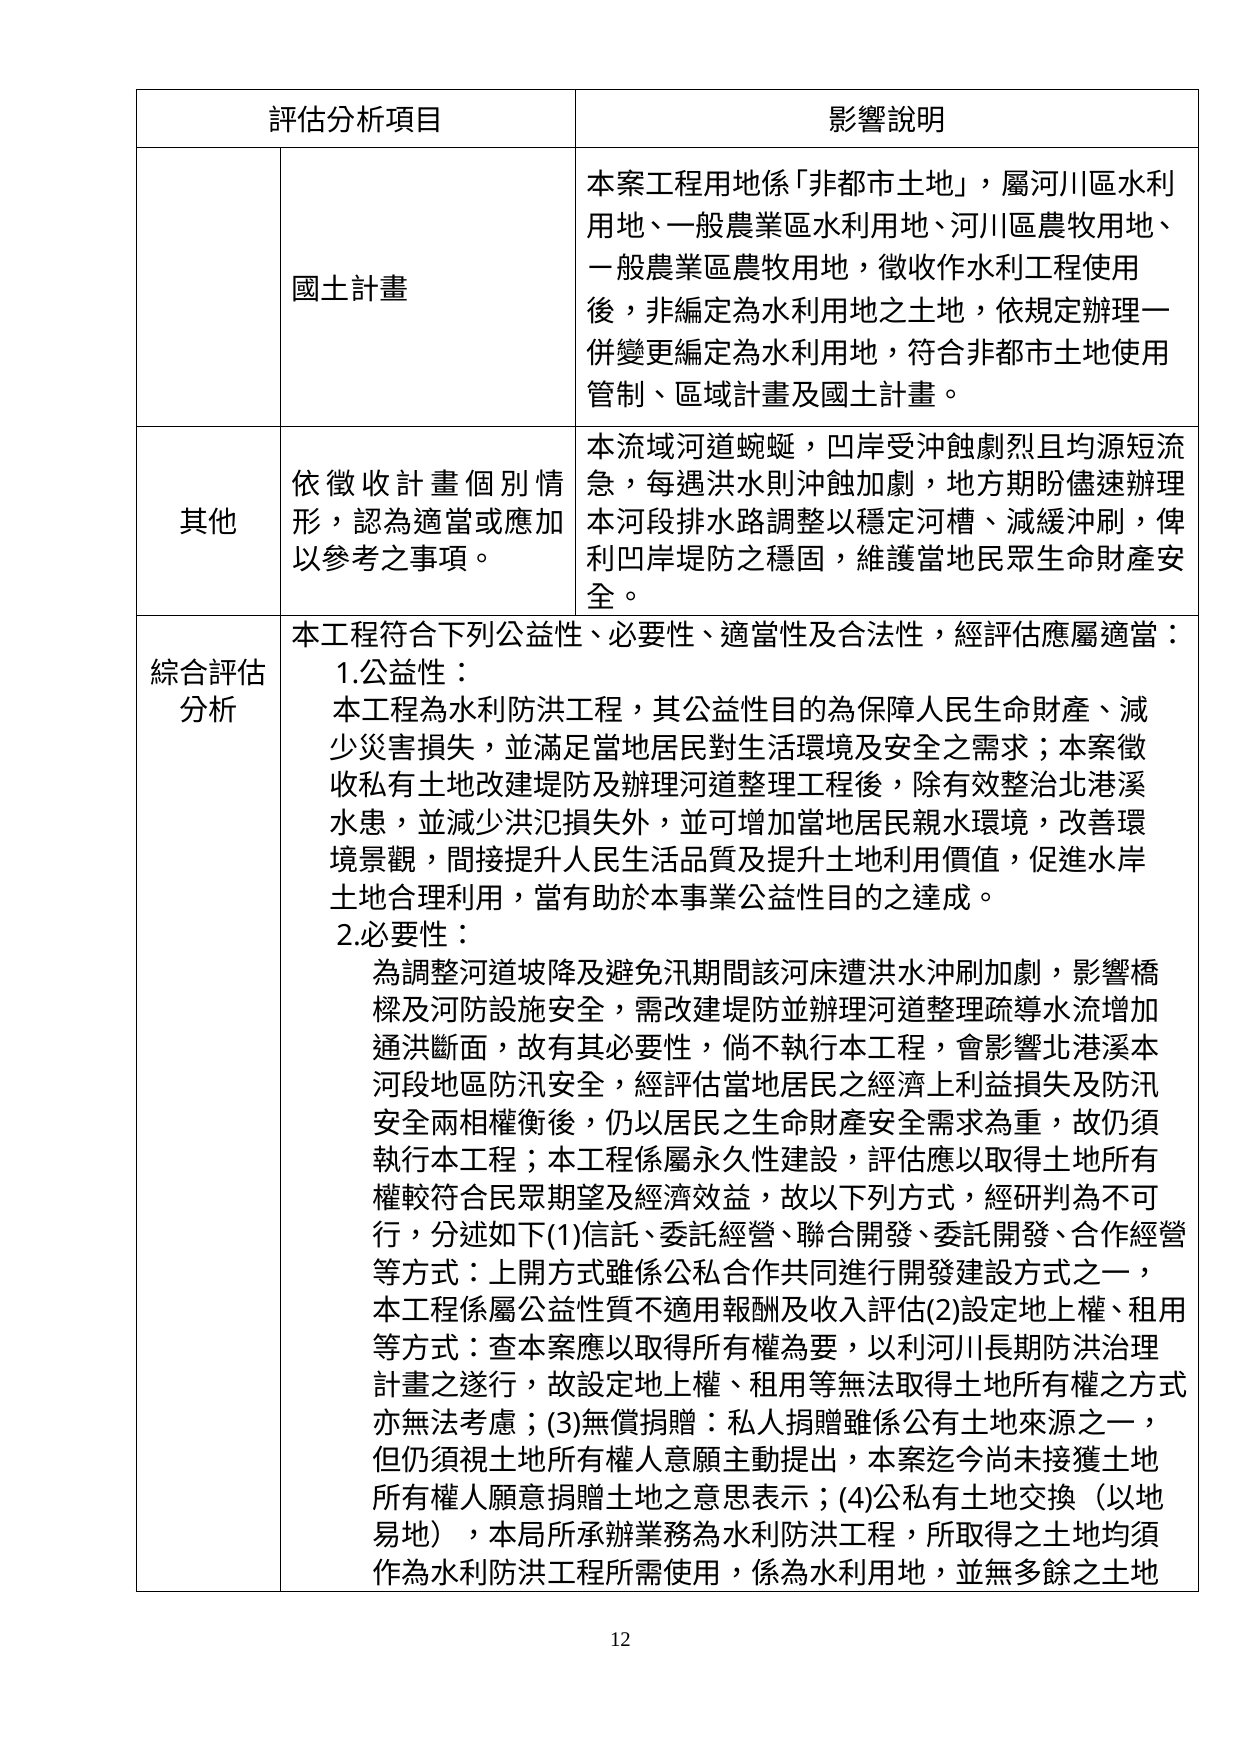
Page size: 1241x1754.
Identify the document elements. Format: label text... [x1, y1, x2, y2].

table_cell [137, 148, 280, 426]
table_header 影響說明 [576, 90, 1198, 147]
table_cell 其他 [137, 427, 280, 615]
table_cell 依徵收計畫個別情形，認為適當或應加以參考之事項。 [281, 427, 575, 615]
table_cell 國土計畫 [281, 148, 575, 426]
table_cell 本流域河道蜿蜒，凹岸受沖蝕劇烈且均源短流急，每遇洪水則沖蝕加劇，地方期盼儘速辦理本河段排水路調整以穩定河槽、減緩沖刷，俾利凹岸堤防之穩固，維護當地民眾生命財產安全。 [576, 427, 1198, 615]
table_cell 綜合評估分析 [137, 616, 280, 1591]
table_cell 本案工程用地係「非都市土地」，屬河川區水利用地、一般農業區水利用地、河川區農牧用地、ㄧ般農業區農牧用地，徵收作水利工程使用後，非編定為水利用地之土地，依規定辦理一併變更編定為水利用地，符合非都市土地使用管制、區域計畫及國土計畫。 [576, 148, 1198, 426]
table_cell 本工程符合下列公益性、必要性、適當性及合法性，經評估應屬適當： 1.公益性： 本工程為水利防洪工程，其公益性目的為保障人民生命財產、減 少災害損失，並滿足當地居民對生活環境及安全之需求；本案徵 收私有土地改建堤防及辦理河道整理工程後，除有效整治北港溪 水患，並減少洪氾損失外，並可增加當地居民親水環境，改善環 境景觀，間接提升人民生活品質及提升土地利用價值，促進水岸 土地合理利用，當有助於本事業公益性目的之達成。 2.必要性： 為調整河道坡降及避免汛期間該河床遭洪水沖刷加劇，影響橋樑及河防設施安全，需改建堤防並辦理河道整理疏導水流增加通洪斷面，故有其必要性，倘不執行本工程，會影響北港溪本河段地區防汛安全，經評估當地居民之經濟上利益損失及防汛安全兩相權衡後，仍以居民之生命財產安全需求為重，故仍須執行本工程；本工程係屬永久性建設，評估應以取得土地所有權較符合民眾期望及經濟效益，故以下列方式，經研判為不可行，分述如下(1)信託、委託經營、聯合開發、委託開發、合作經營等方式：上開方式雖係公私合作共同進行開發建設方式之一，本工程係屬公益性質不適用報酬及收入評估(2)設定地上權、租用等方式：查本案應以取得所有權為要，以利河川長期防洪治理計畫之遂行，故設定地上權、租用等無法取得土地所有權之方式亦無法考慮；(3)無償捐贈：私人捐贈雖係公有土地來源之一，但仍須視土地所有權人意願主動提出，本案迄今尚未接獲土地所有權人願意捐贈土地之意思表示；(4)公私有土地交換（以地易地），本局所承辦業務為水利防洪工程，所取得之土地均須作為水利防洪工程所需使用，係為水利用地，並無多餘之土地 [281, 616, 1198, 1591]
table_header 評估分析項目 [137, 90, 575, 147]
